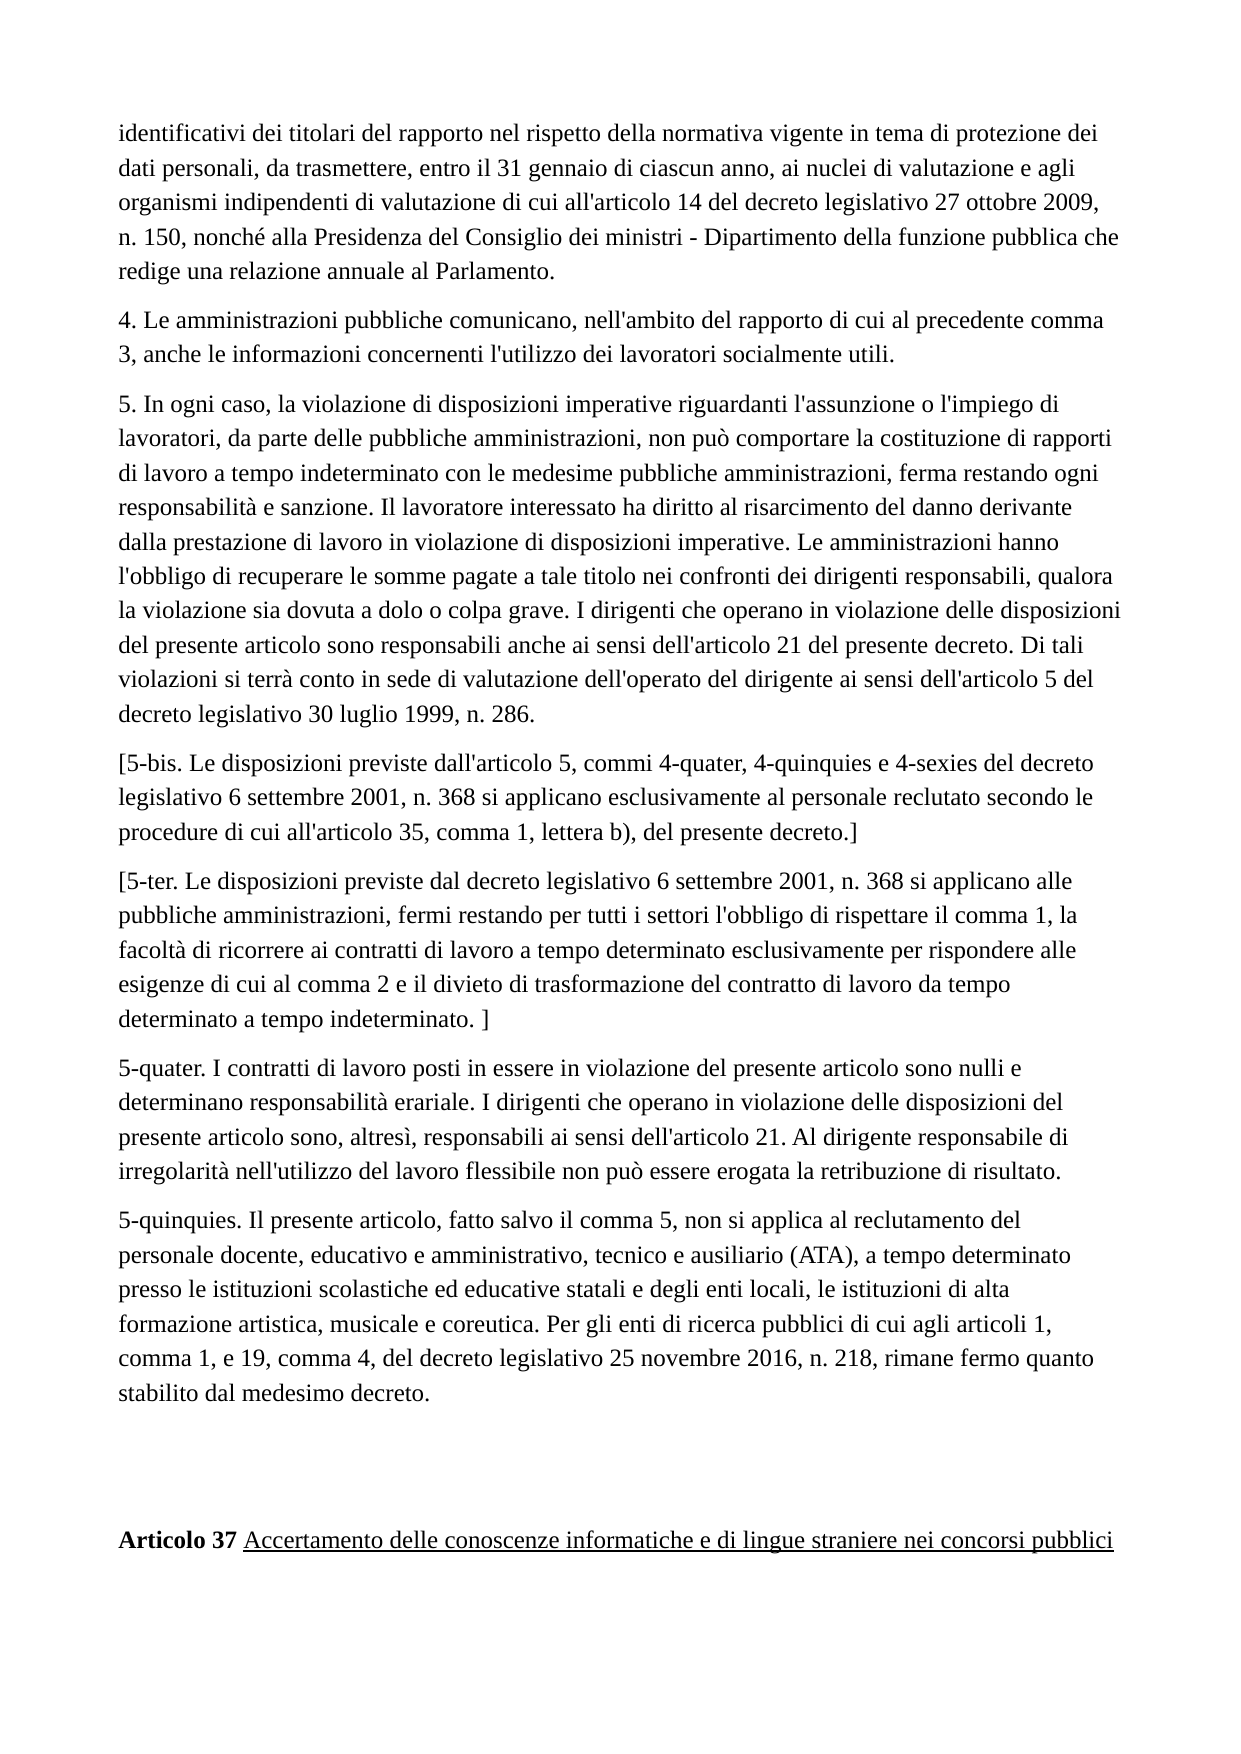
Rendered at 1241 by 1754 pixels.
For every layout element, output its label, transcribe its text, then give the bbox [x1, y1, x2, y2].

text 5. In ogni caso, la violazione di disposizioni imperative riguardanti l'assunzione o l'impiego di lavoratori, da parte delle pubbliche amministrazioni, non può comportare la costituzione di rapporti di lavoro a tempo indeterminato con le medesime pubbliche amministrazioni, ferma restando ogni responsabilità e sanzione. Il lavoratore interessato ha diritto al risarcimento del danno derivante dalla prestazione di lavoro in violazione di disposizioni imperative. Le amministrazioni hanno l'obbligo di recuperare le somme pagate a tale titolo nei confronti dei dirigenti responsabili, qualora la violazione sia dovuta a dolo o colpa grave. I dirigenti che operano in violazione delle disposizioni del presente articolo sono responsabili anche ai sensi dell'articolo 21 del presente decreto. Di tali violazioni si terrà conto in sede di valutazione dell'operato del dirigente ai sensi dell'articolo 5 del decreto legislativo 30 luglio 1999, n. 286. [118, 389, 1122, 728]
text 5-quater. I contratti di lavoro posti in essere in violazione del presente articolo sono nulli e determinano responsabilità erariale. I dirigenti che operano in violazione delle disposizioni del presente articolo sono, altresì, responsabili ai sensi dell'articolo 21. Al dirigente responsabile di irregolarità nell'utilizzo del lavoro flessibile non può essere erogata la retribuzione di risultato. [118, 1053, 1122, 1185]
text [5-bis. Le disposizioni previste dall'articolo 5, commi 4-quater, 4-quinquies e 4-sexies del decreto legislativo 6 settembre 2001, n. 368 si applicano esclusivamente al personale reclutato secondo le procedure di cui all'articolo 35, comma 1, lettera b), del presente decreto.] [118, 748, 1122, 846]
text 4. Le amministrazioni pubbliche comunicano, nell'ambito del rapporto di cui al precedente comma 3, anche le informazioni concernenti l'utilizzo dei lavoratori socialmente utili. [118, 305, 1122, 368]
text 5-quinquies. Il presente articolo, fatto salvo il comma 5, non si applica al reclutamento del personale docente, educativo e amministrativo, tecnico e ausiliario (ATA), a tempo determinato presso le istituzioni scolastiche ed educative statali e degli enti locali, le istituzioni di alta formazione artistica, musicale e coreutica. Per gli enti di ricerca pubblici di cui agli articoli 1, comma 1, e 19, comma 4, del decreto legislativo 25 novembre 2016, n. 218, rimane fermo quanto stabilito dal medesimo decreto. [118, 1206, 1122, 1407]
text [5-ter. Le disposizioni previste dal decreto legislativo 6 settembre 2001, n. 368 si applicano alle pubbliche amministrazioni, fermi restando per tutti i settori l'obbligo di rispettare il comma 1, la facoltà di ricorrere ai contratti di lavoro a tempo determinato esclusivamente per rispondere alle esigenze di cui al comma 2 e il divieto di trasformazione del contratto di lavoro da tempo determinato a tempo indeterminato. ] [118, 866, 1122, 1033]
text Articolo 37 Accertamento delle conoscenze informatiche e di lingue straniere nei concorsi pubblici [118, 1525, 1122, 1554]
text identificativi dei titolari del rapporto nel rispetto della normativa vigente in tema di protezione dei dati personali, da trasmettere, entro il 31 gennaio di ciascun anno, ai nuclei di valutazione e agli organismi indipendenti di valutazione di cui all'articolo 14 del decreto legislativo 27 ottobre 2009, n. 150, nonché alla Presidenza del Consiglio dei ministri - Dipartimento della funzione pubblica che redige una relazione annuale al Parlamento. [118, 118, 1122, 285]
